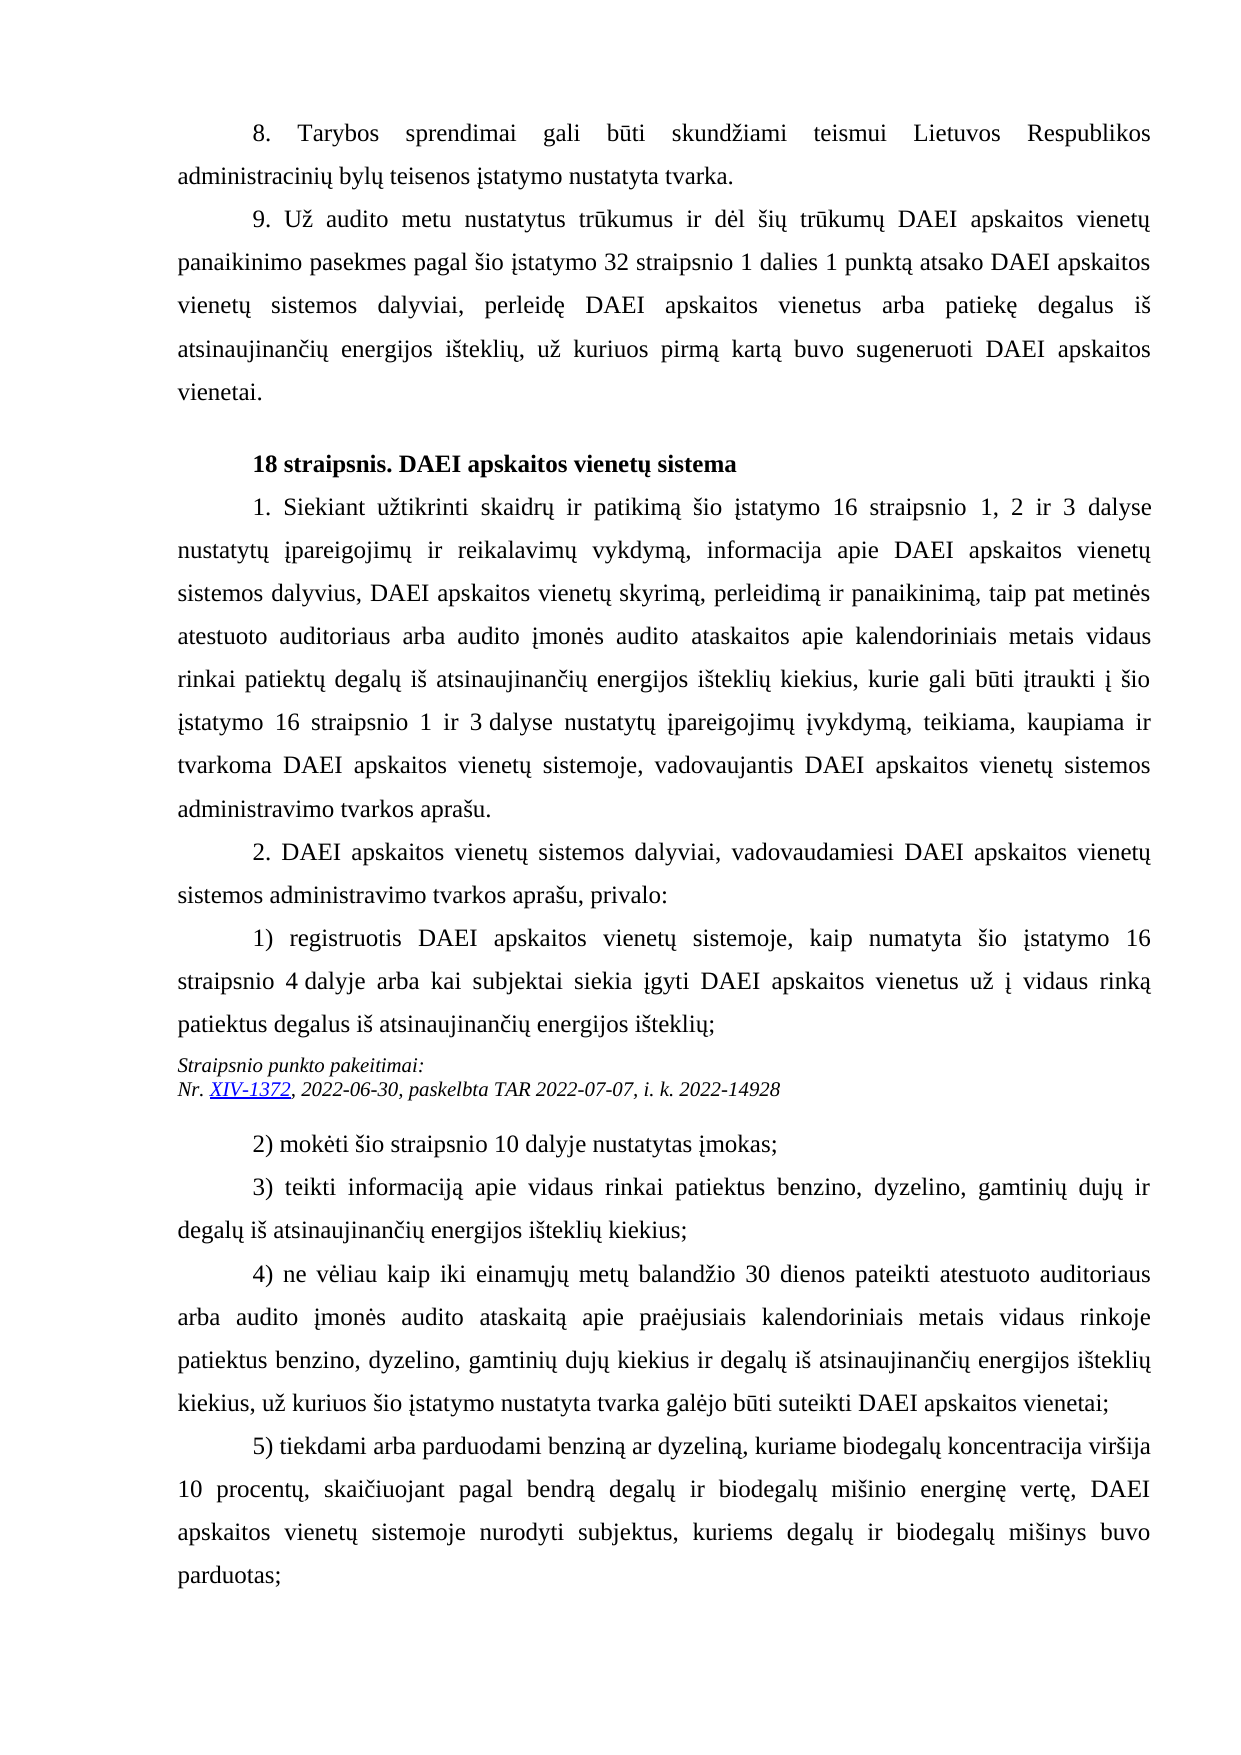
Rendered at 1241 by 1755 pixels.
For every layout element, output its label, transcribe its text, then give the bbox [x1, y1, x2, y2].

text 1) registruotis DAEI apskaitos vienetų sistemoje, kaip numatyta šio įstatymo 16 straipsnio 4 dalyje arba kai subjektai siekia įgyti DAEI apskaitos vienetus už į vidaus rinką patiektus degalus iš atsinaujinančių energijos išteklių; [177, 923, 1152, 1038]
text 8. Tarybos sprendimai gali būti skundžiami teismui Lietuvos Respublikos administracinių bylų teisenos įstatymo nustatyta tvarka. [177, 118, 1152, 190]
text 18 straipsnis. DAEI apskaitos vienetų sistema [177, 449, 1152, 477]
text 2. DAEI apskaitos vienetų sistemos dalyviai, vadovaudamiesi DAEI apskaitos vienetų sistemos administravimo tvarkos aprašu, privalo: [177, 837, 1152, 909]
text Straipsnio punkto pakeitimai: [177, 1052, 1152, 1077]
text Nr. XIV-1372, 2022-06-30, paskelbta TAR 2022-07-07, i. k. 2022-14928 [177, 1077, 1152, 1101]
text 3) teikti informaciją apie vidaus rinkai patiektus benzino, dyzelino, gamtinių dujų ir degalų iš atsinaujinančių energijos išteklių kiekius; [177, 1172, 1152, 1244]
text 4) ne vėliau kaip iki einamųjų metų balandžio 30 dienos pateikti atestuoto auditoriaus arba audito įmonės audito ataskaitą apie praėjusiais kalendoriniais metais vidaus rinkoje patiektus benzino, dyzelino, gamtinių dujų kiekius ir degalų iš atsinaujinančių energijos išteklių kiekius, už kuriuos šio įstatymo nustatyta tvarka galėjo būti suteikti DAEI apskaitos vienetai; [177, 1259, 1152, 1417]
text 9. Už audito metu nustatytus trūkumus ir dėl šių trūkumų DAEI apskaitos vienetų panaikinimo pasekmes pagal šio įstatymo 32 straipsnio 1 dalies 1 punktą atsako DAEI apskaitos vienetų sistemos dalyviai, perleidę DAEI apskaitos vienetus arba patiekę degalus iš atsinaujinančių energijos išteklių, už kuriuos pirmą kartą buvo sugeneruoti DAEI apskaitos vienetai. [177, 204, 1152, 406]
text 2) mokėti šio straipsnio 10 dalyje nustatytas įmokas; [177, 1129, 1152, 1158]
text 5) tiekdami arba parduodami benziną ar dyzeliną, kuriame biodegalų koncentracija viršija 10 procentų, skaičiuojant pagal bendrą degalų ir biodegalų mišinio energinę vertę, DAEI apskaitos vienetų sistemoje nurodyti subjektus, kuriems degalų ir biodegalų mišinys buvo parduotas; [177, 1431, 1152, 1589]
text 1. Siekiant užtikrinti skaidrų ir patikimą šio įstatymo 16 straipsnio 1, 2 ir 3 dalyse nustatytų įpareigojimų ir reikalavimų vykdymą, informacija apie DAEI apskaitos vienetų sistemos dalyvius, DAEI apskaitos vienetų skyrimą, perleidimą ir panaikinimą, taip pat metinės atestuoto auditoriaus arba audito įmonės audito ataskaitos apie kalendoriniais metais vidaus rinkai patiektų degalų iš atsinaujinančių energijos išteklių kiekius, kurie gali būti įtraukti į šio įstatymo 16 straipsnio 1 ir 3 dalyse nustatytų įpareigojimų įvykdymą, teikiama, kaupiama ir tvarkoma DAEI apskaitos vienetų sistemoje, vadovaujantis DAEI apskaitos vienetų sistemos administravimo tvarkos aprašu. [177, 492, 1152, 822]
